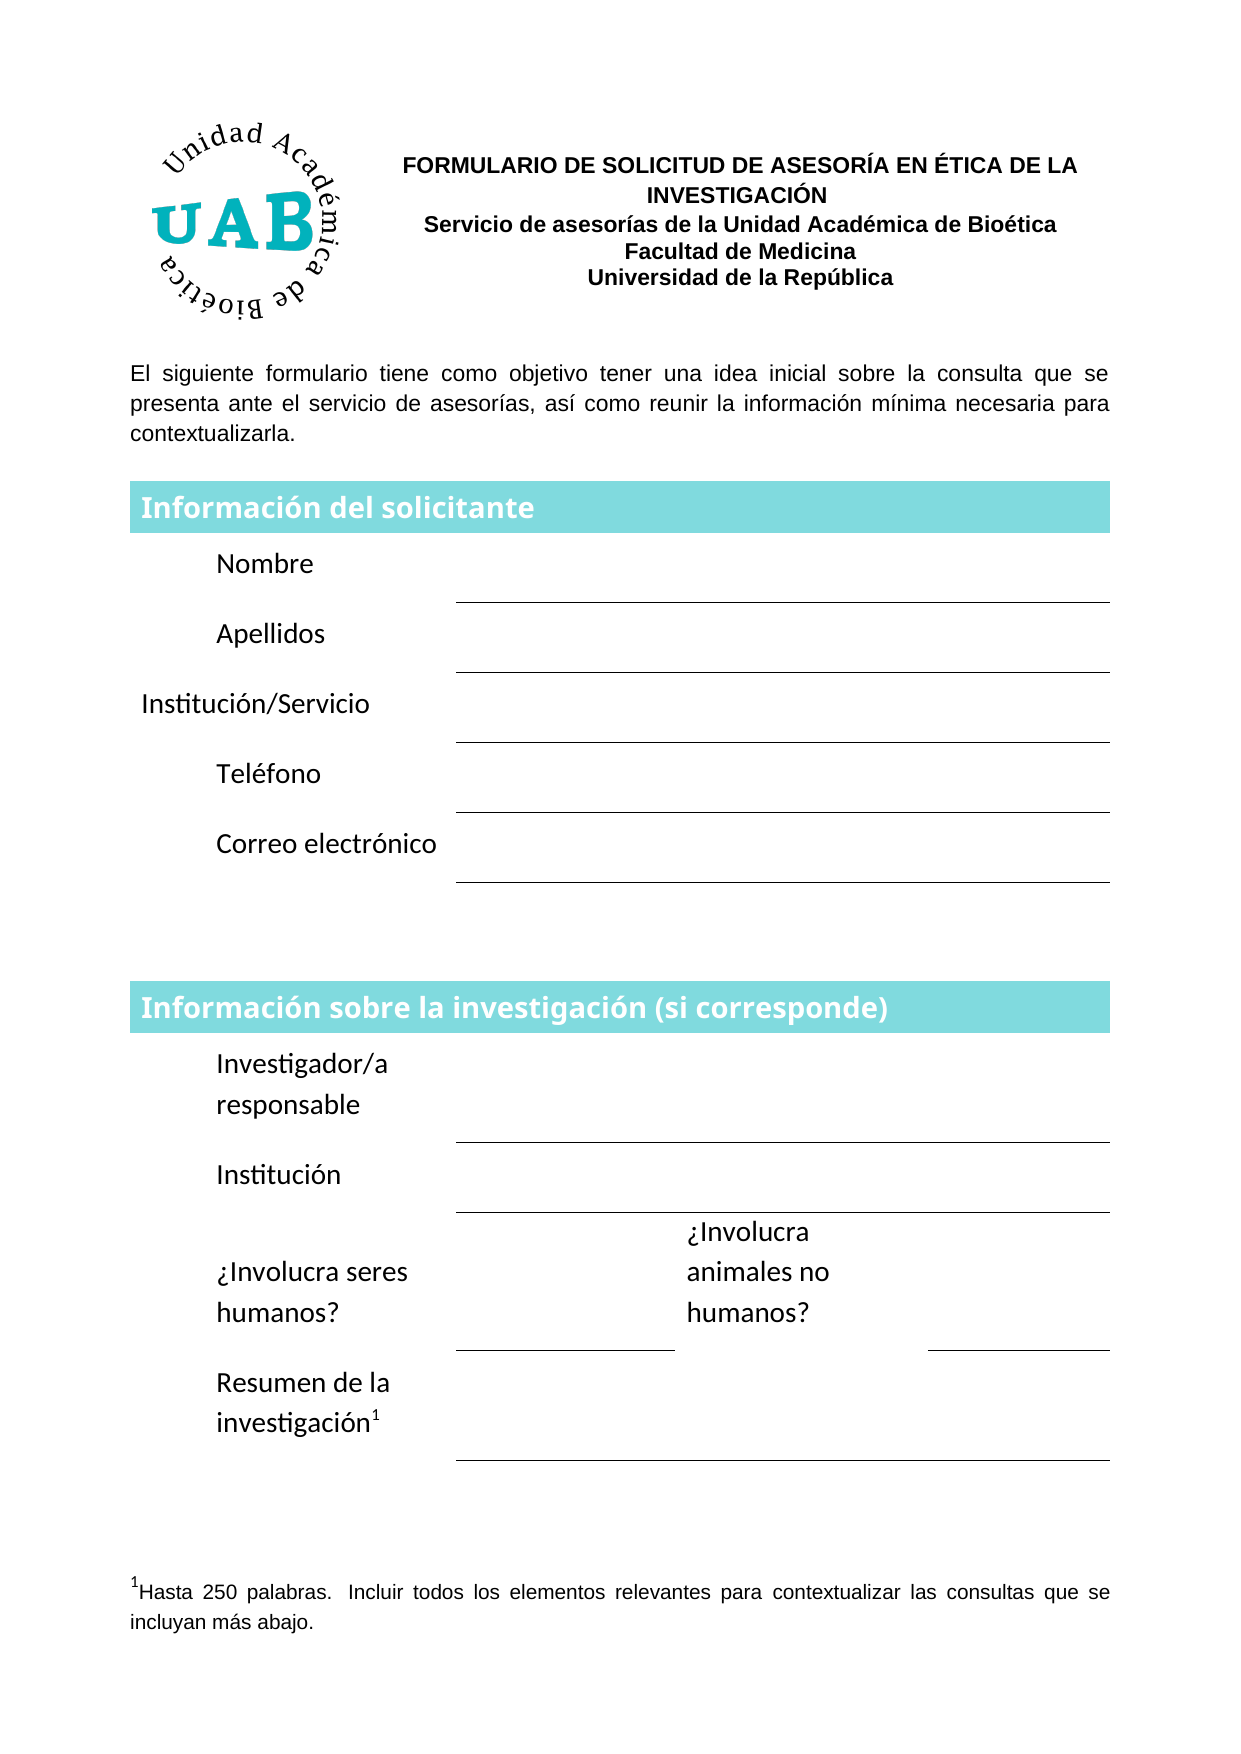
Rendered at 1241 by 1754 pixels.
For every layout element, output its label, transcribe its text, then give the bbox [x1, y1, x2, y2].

table_cell [130, 915, 1110, 981]
table_cell Información sobre la investigación (si corresponde) [130, 981, 1110, 1033]
table_cell [456, 533, 1110, 602]
table_cell [456, 1143, 1110, 1212]
table_cell [928, 1213, 1110, 1350]
table_cell [456, 1350, 1110, 1460]
table_cell [456, 1033, 1110, 1142]
table_cell [456, 603, 1110, 672]
table_cell Apellidos [130, 602, 456, 672]
table_cell Nombre [130, 533, 456, 602]
table_cell [456, 673, 1110, 742]
table_cell ¿Involucra seres humanos? [130, 1212, 456, 1350]
table_cell Correo electrónico [130, 812, 456, 882]
table_cell Institución [130, 1142, 456, 1212]
picture [129, 108, 359, 335]
table_cell Institución/Servicio [130, 672, 456, 742]
table_cell ¿Involucra animales no humanos? [675, 1213, 928, 1350]
table_cell [456, 1213, 675, 1350]
table_cell [456, 743, 1110, 812]
table_cell Resumen de la investigación [130, 1350, 456, 1460]
table_cell Teléfono [130, 742, 456, 812]
table_cell [130, 882, 1110, 915]
table_cell [456, 813, 1110, 882]
table_cell Investigador/a responsable [130, 1033, 456, 1142]
table_header Información del solicitante [130, 481, 1110, 533]
text El siguiente formulario tiene como objetivo tener una idea inicial sobre la consulta que se presenta ante el servicio de asesorías, así como reunir la información mínima necesaria para contextualizarla. [130, 360, 1110, 447]
